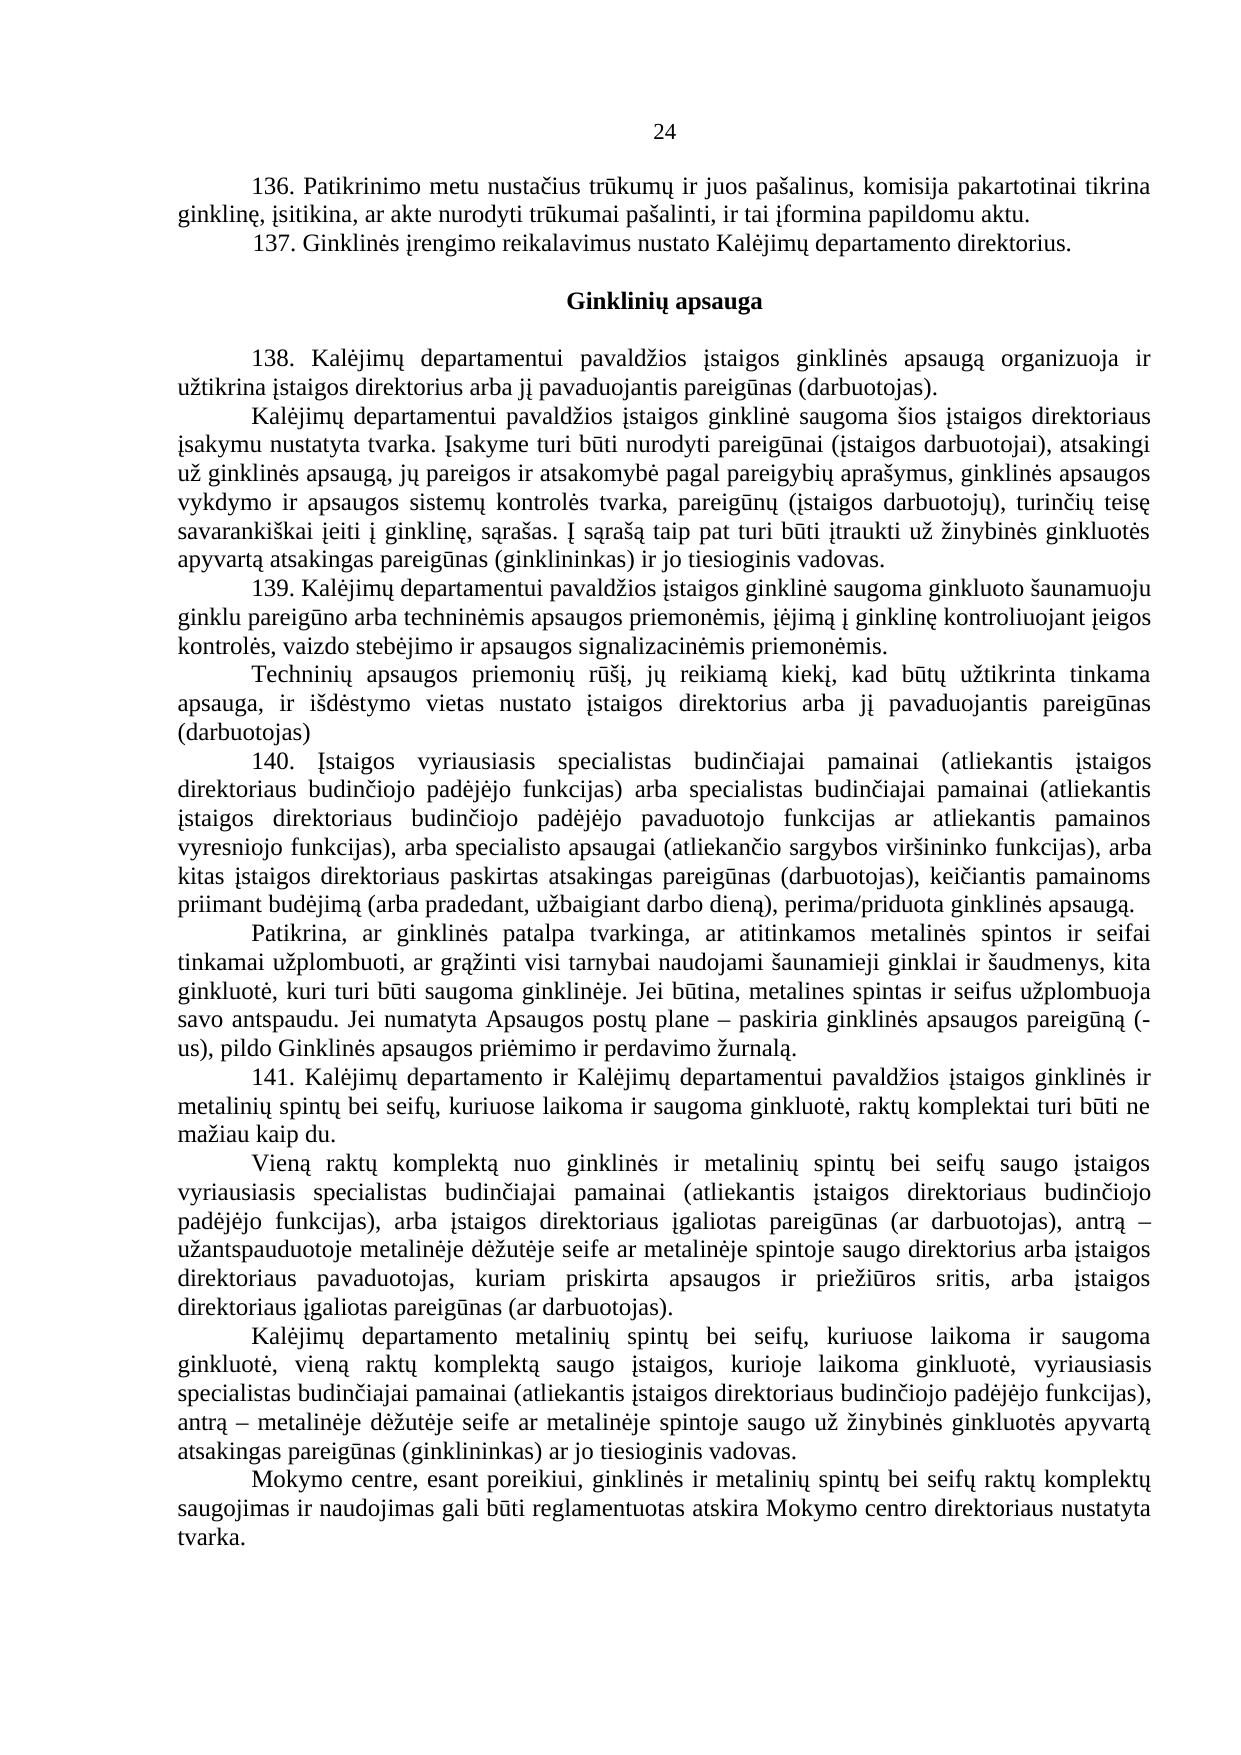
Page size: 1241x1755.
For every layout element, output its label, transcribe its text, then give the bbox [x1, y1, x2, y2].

text 141. Kalėjimų departamento ir Kalėjimų departamentui pavaldžios įstaigos ginklinės ir metalinių spintų bei seifų, kuriuose laikoma ir saugoma ginkluotė, raktų komplektai turi būti ne mažiau kaip du. [177, 1062, 1152, 1148]
text 140. Įstaigos vyriausiasis specialistas budinčiajai pamainai (atliekantis įstaigos direktoriaus budinčiojo padėjėjo funkcijas) arba specialistas budinčiajai pamainai (atliekantis įstaigos direktoriaus budinčiojo padėjėjo pavaduotojo funkcijas ar atliekantis pamainos vyresniojo funkcijas), arba specialisto apsaugai (atliekančio sargybos viršininko funkcijas), arba kitas įstaigos direktoriaus paskirtas atsakingas pareigūnas (darbuotojas), keičiantis pamainoms priimant budėjimą (arba pradedant, užbaigiant darbo dieną), perima/priduota ginklinės apsaugą. [177, 746, 1152, 918]
text 136. Patikrinimo metu nustačius trūkumų ir juos pašalinus, komisija pakartotinai tikrina ginklinę, įsitikina, ar akte nurodyti trūkumai pašalinti, ir tai įformina papildomu aktu. [177, 171, 1152, 228]
text Mokymo centre, esant poreikiui, ginklinės ir metalinių spintų bei seifų raktų komplektų saugojimas ir naudojimas gali būti reglamentuotas atskira Mokymo centro direktoriaus nustatyta tvarka. [177, 1464, 1152, 1551]
text Kalėjimų departamento metalinių spintų bei seifų, kuriuose laikoma ir saugoma ginkluotė, vieną raktų komplektą saugo įstaigos, kurioje laikoma ginkluotė, vyriausiasis specialistas budinčiajai pamainai (atliekantis įstaigos direktoriaus budinčiojo padėjėjo funkcijas), antrą – metalinėje dėžutėje seife ar metalinėje spintoje saugo už žinybinės ginkluotės apyvartą atsakingas pareigūnas (ginklininkas) ar jo tiesioginis vadovas. [177, 1321, 1152, 1464]
text Patikrina, ar ginklinės patalpa tvarkinga, ar atitinkamos metalinės spintos ir seifai tinkamai užplombuoti, ar grąžinti visi tarnybai naudojami šaunamieji ginklai ir šaudmenys, kita ginkluotė, kuri turi būti saugoma ginklinėje. Jei būtina, metalines spintas ir seifus užplombuoja savo antspaudu. Jei numatyta Apsaugos postų plane – paskiria ginklinės apsaugos pareigūną (-us), pildo Ginklinės apsaugos priėmimo ir perdavimo žurnalą. [177, 918, 1152, 1062]
text Ginklinių apsauga [177, 286, 1152, 314]
text 137. Ginklinės įrengimo reikalavimus nustato Kalėjimų departamento direktorius. [177, 228, 1152, 257]
text 139. Kalėjimų departamentui pavaldžios įstaigos ginklinė saugoma ginkluoto šaunamuoju ginklu pareigūno arba techninėmis apsaugos priemonėmis, įėjimą į ginklinę kontroliuojant įeigos kontrolės, vaizdo stebėjimo ir apsaugos signalizacinėmis priemonėmis. [177, 573, 1152, 659]
text 138. Kalėjimų departamentui pavaldžios įstaigos ginklinės apsaugą organizuoja ir užtikrina įstaigos direktorius arba jį pavaduojantis pareigūnas (darbuotojas). [177, 343, 1152, 401]
text Techninių apsaugos priemonių rūšį, jų reikiamą kiekį, kad būtų užtikrinta tinkama apsauga, ir išdėstymo vietas nustato įstaigos direktorius arba jį pavaduojantis pareigūnas (darbuotojas) [177, 659, 1152, 746]
text Kalėjimų departamentui pavaldžios įstaigos ginklinė saugoma šios įstaigos direktoriaus įsakymu nustatyta tvarka. Įsakyme turi būti nurodyti pareigūnai (įstaigos darbuotojai), atsakingi už ginklinės apsaugą, jų pareigos ir atsakomybė pagal pareigybių aprašymus, ginklinės apsaugos vykdymo ir apsaugos sistemų kontrolės tvarka, pareigūnų (įstaigos darbuotojų), turinčių teisę savarankiškai įeiti į ginklinę, sąrašas. Į sąrašą taip pat turi būti įtraukti už žinybinės ginkluotės apyvartą atsakingas pareigūnas (ginklininkas) ir jo tiesioginis vadovas. [177, 401, 1152, 573]
text Vieną raktų komplektą nuo ginklinės ir metalinių spintų bei seifų saugo įstaigos vyriausiasis specialistas budinčiajai pamainai (atliekantis įstaigos direktoriaus budinčiojo padėjėjo funkcijas), arba įstaigos direktoriaus įgaliotas pareigūnas (ar darbuotojas), antrą – užantspauduotoje metalinėje dėžutėje seife ar metalinėje spintoje saugo direktorius arba įstaigos direktoriaus pavaduotojas, kuriam priskirta apsaugos ir priežiūros sritis, arba įstaigos direktoriaus įgaliotas pareigūnas (ar darbuotojas). [177, 1148, 1152, 1321]
